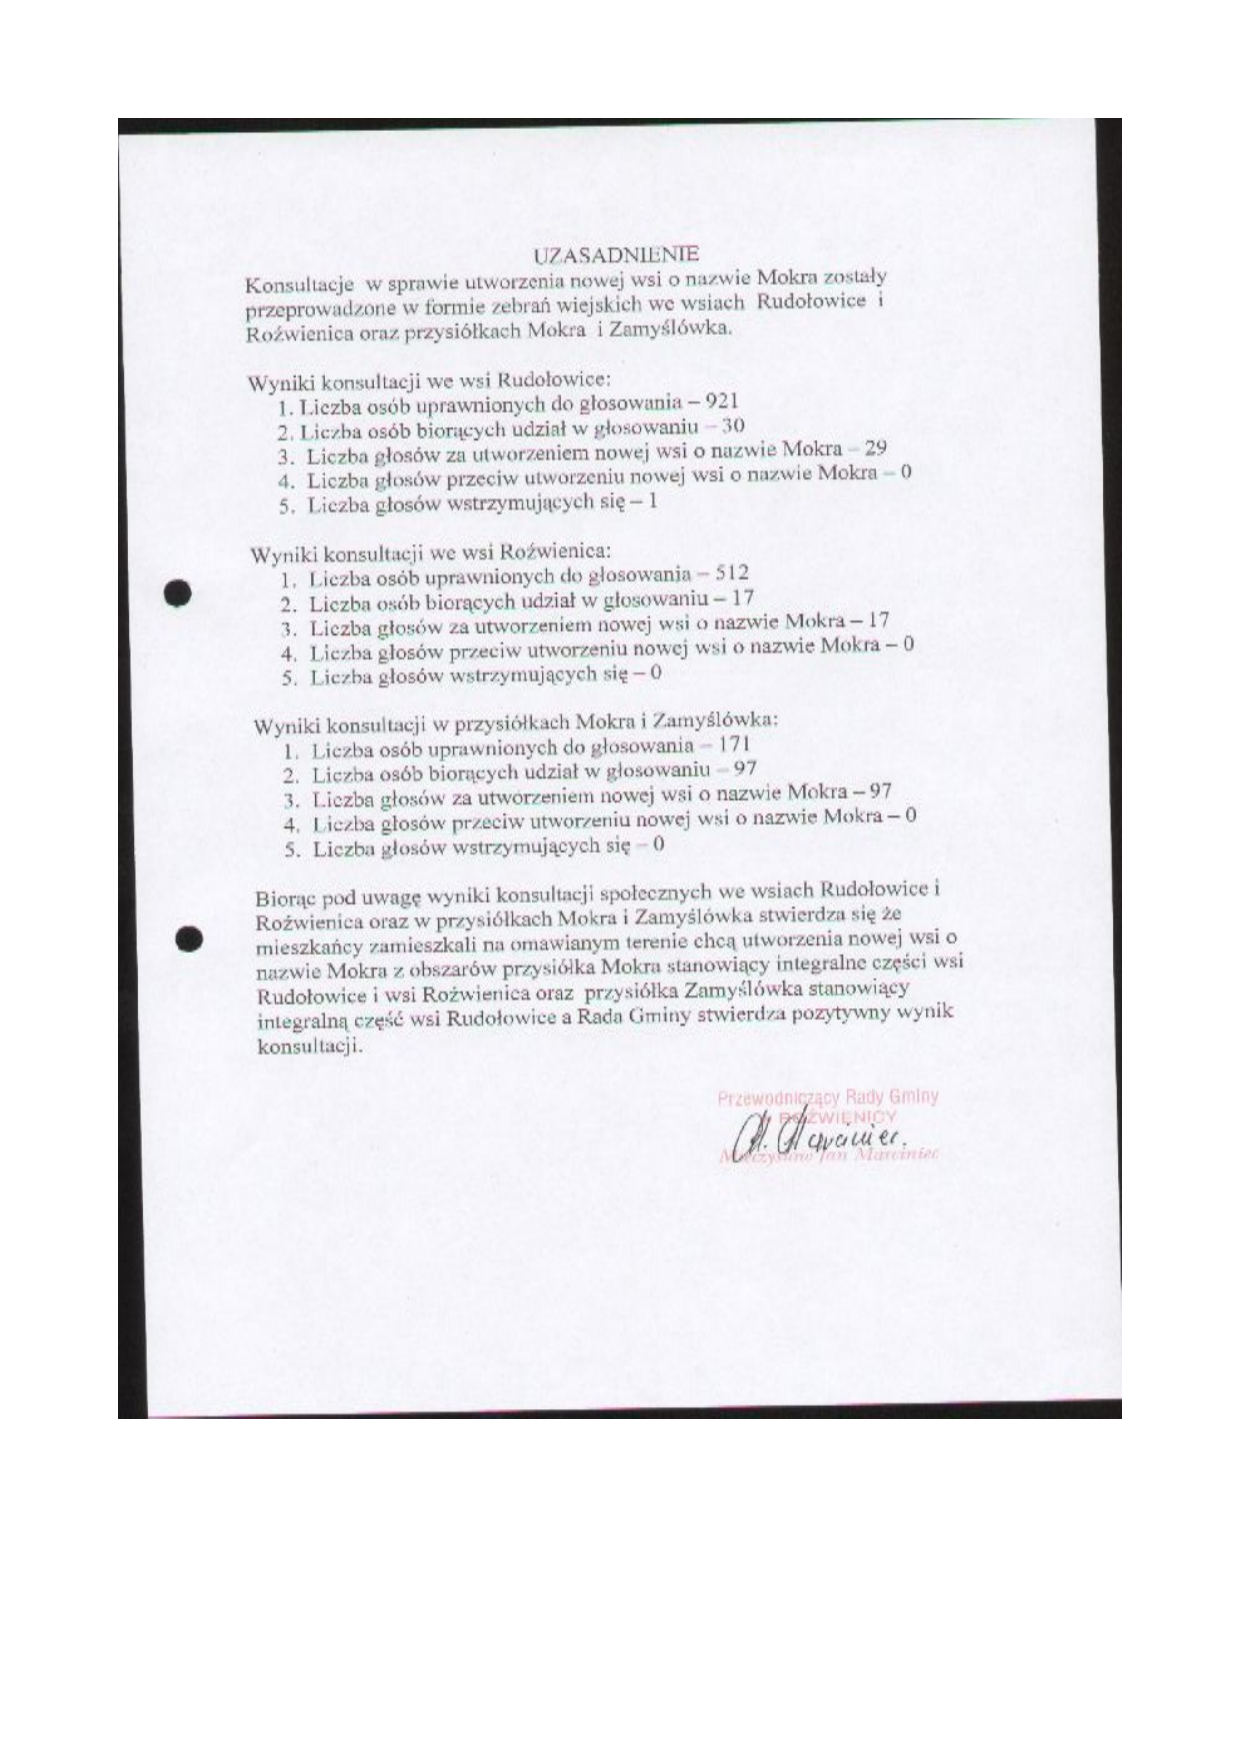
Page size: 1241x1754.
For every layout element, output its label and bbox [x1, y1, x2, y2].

picture [118, 118, 1122, 1419]
